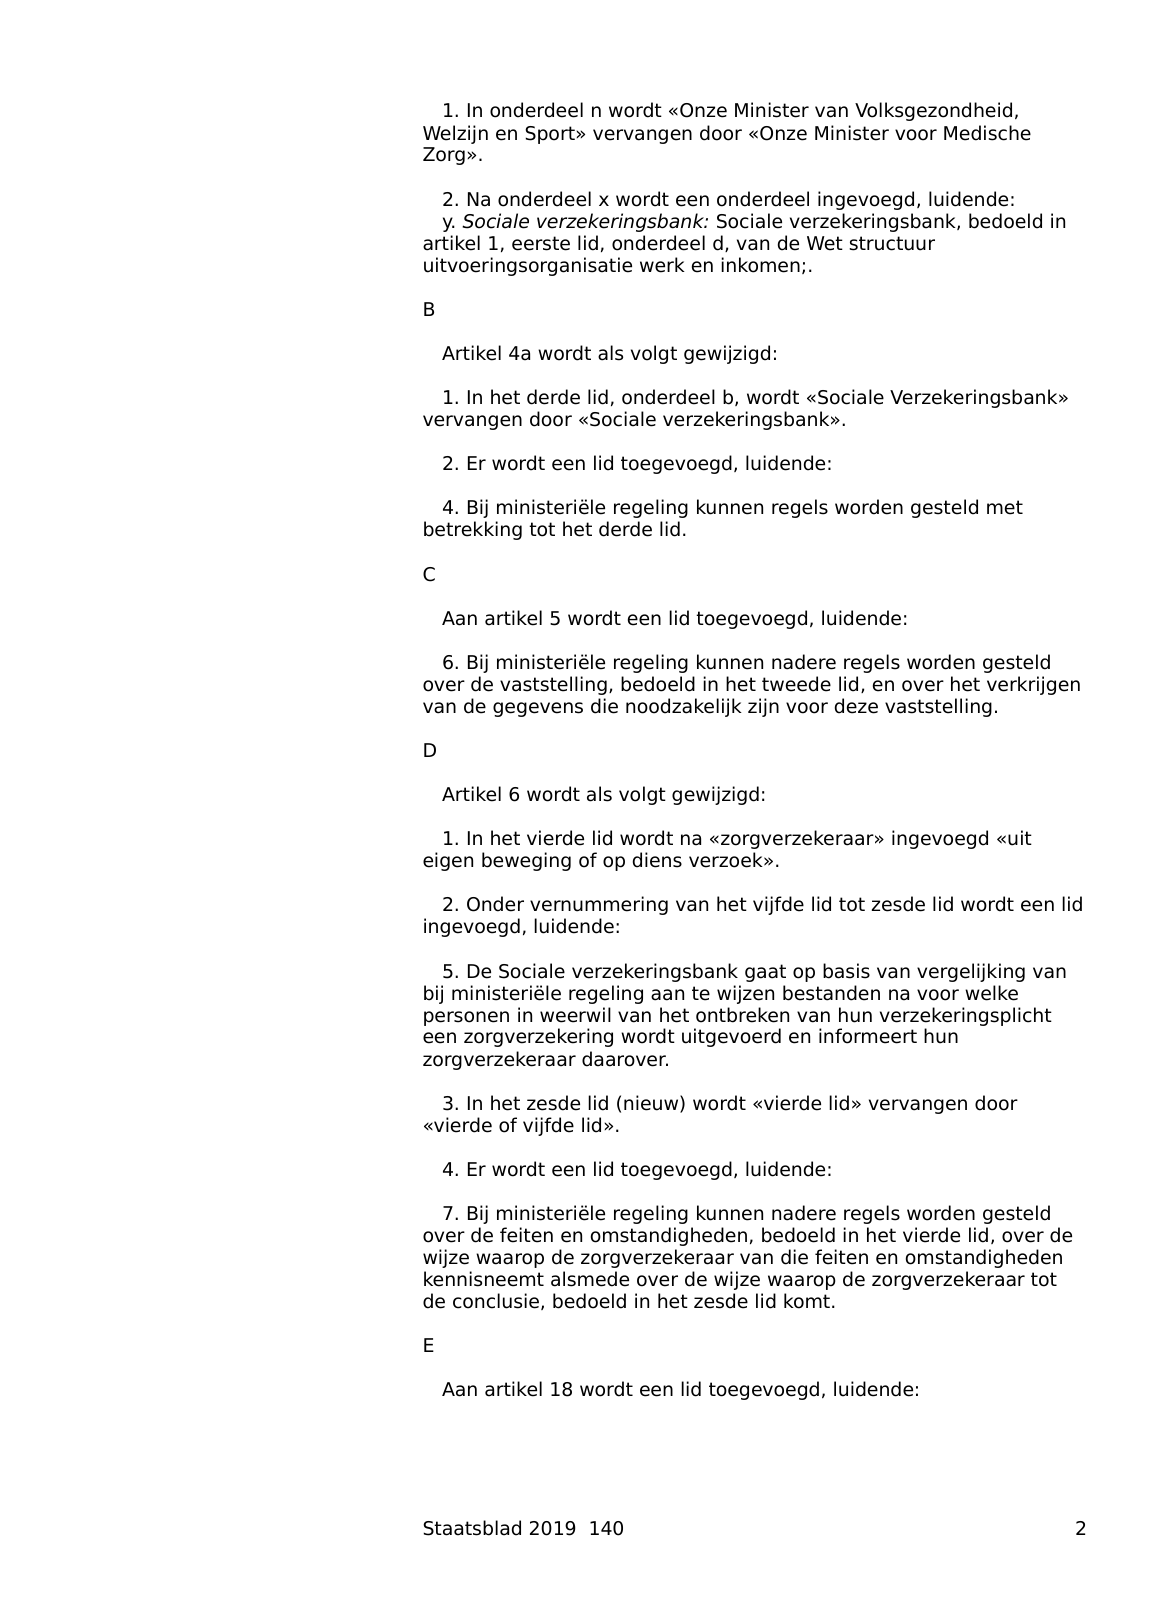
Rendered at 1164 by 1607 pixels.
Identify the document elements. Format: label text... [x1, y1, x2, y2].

text D [422, 740, 1087, 762]
text C [422, 563, 1087, 585]
text y. Sociale verzekeringsbank: Sociale verzekeringsbank, bedoeld in artikel 1, eerste lid, onderdeel d, van de Wet structuur uitvoeringsorganisatie werk en inkomen;. [422, 211, 1087, 276]
text 4. Er wordt een lid toegevoegd, luidende: [422, 1159, 1087, 1181]
text 7. Bij ministeriële regeling kunnen nadere regels worden gesteld over de feiten en omstandigheden, bedoeld in het vierde lid, over de wijze waarop de zorgverzekeraar van die feiten en omstandigheden kennisneemt alsmede over de wijze waarop de zorgverzekeraar tot de conclusie, bedoeld in het zesde lid komt. [422, 1203, 1087, 1313]
text 2. Onder vernummering van het vijfde lid tot zesde lid wordt een lid ingevoegd, luidende: [422, 894, 1087, 938]
text 5. De Sociale verzekeringsbank gaat op basis van vergelijking van bij ministeriële regeling aan te wijzen bestanden na voor welke personen in weerwil van het ontbreken van hun verzekeringsplicht een zorgverzekering wordt uitgevoerd en informeert hun zorgverzekeraar daarover. [422, 961, 1087, 1070]
text Aan artikel 5 wordt een lid toegevoegd, luidende: [422, 608, 1087, 629]
text E [422, 1335, 1087, 1357]
text 4. Bij ministeriële regeling kunnen regels worden gesteld met betrekking tot het derde lid. [422, 497, 1087, 541]
text 2. Er wordt een lid toegevoegd, luidende: [422, 453, 1087, 475]
text 2. Na onderdeel x wordt een onderdeel ingevoegd, luidende: [422, 188, 1087, 211]
text Artikel 6 wordt als volgt gewijzigd: [422, 784, 1087, 806]
text Aan artikel 18 wordt een lid toegevoegd, luidende: [422, 1379, 1087, 1401]
text Artikel 4a wordt als volgt gewijzigd: [422, 343, 1087, 365]
text 1. In het derde lid, onderdeel b, wordt «Sociale Verzekeringsbank» vervangen door «Sociale verzekeringsbank». [422, 387, 1087, 431]
text 1. In onderdeel n wordt «Onze Minister van Volksgezondheid, Welzijn en Sport» vervangen door «Onze Minister voor Medische Zorg». [422, 100, 1087, 166]
text 1. In het vierde lid wordt na «zorgverzekeraar» ingevoegd «uit eigen beweging of op diens verzoek». [422, 828, 1087, 872]
text 6. Bij ministeriële regeling kunnen nadere regels worden gesteld over de vaststelling, bedoeld in het tweede lid, en over het verkrijgen van de gegevens die noodzakelijk zijn voor deze vaststelling. [422, 652, 1087, 718]
text B [422, 299, 1087, 321]
text 3. In het zesde lid (nieuw) wordt «vierde lid» vervangen door «vierde of vijfde lid». [422, 1093, 1087, 1137]
